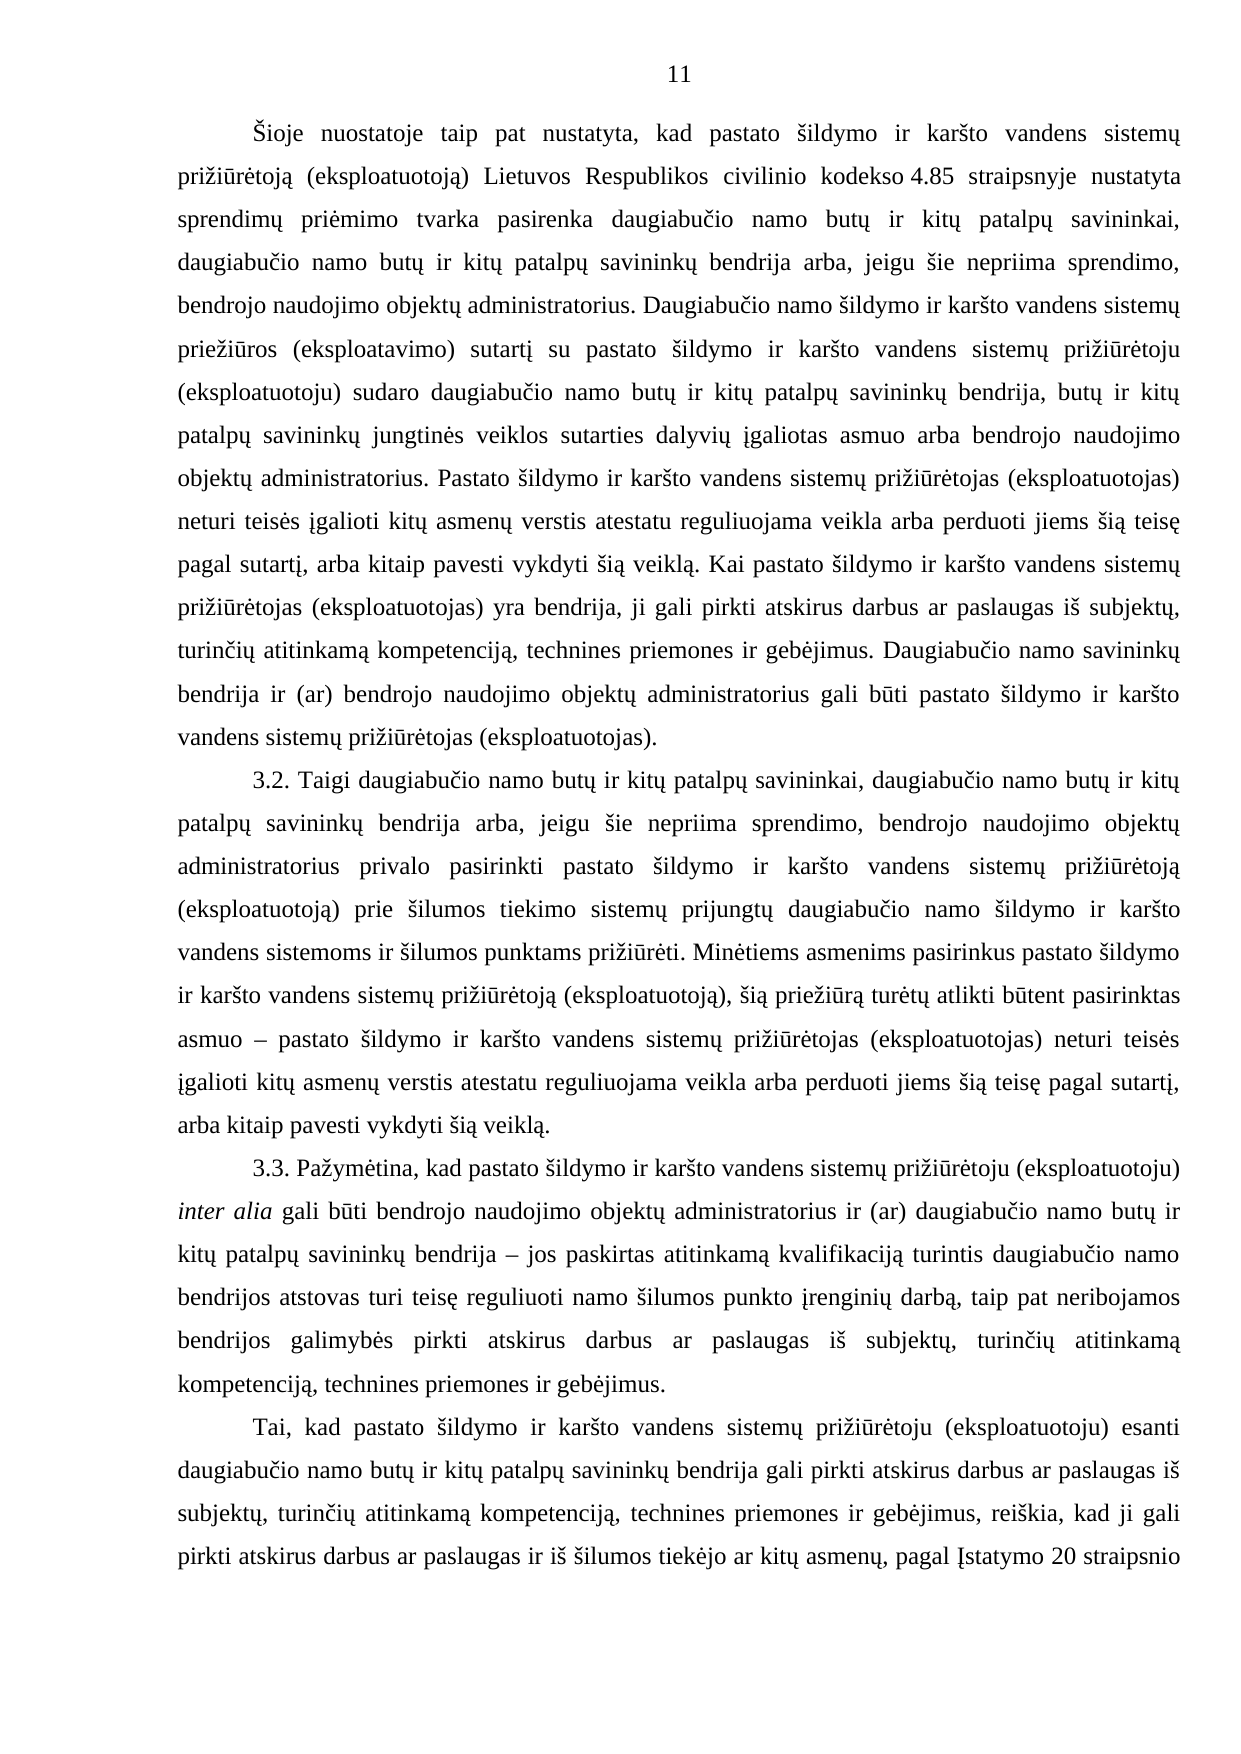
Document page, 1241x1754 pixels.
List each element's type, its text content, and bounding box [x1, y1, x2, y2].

text 3.3. Pažymėtina, kad pastato šildymo ir karšto vandens sistemų prižiūrėtoju (eksploatuotoju) inter alia gali būti bendrojo naudojimo objektų administratorius ir (ar) daugiabučio namo butų ir kitų patalpų savininkų bendrija – jos paskirtas atitinkamą kvalifikaciją turintis daugiabučio namo bendrijos atstovas turi teisę reguliuoti namo šilumos punkto įrenginių darbą, taip pat neribojamos bendrijos galimybės pirkti atskirus darbus ar paslaugas iš subjektų, turinčių atitinkamą kompetenciją, technines priemones ir gebėjimus. [177, 1153, 1181, 1397]
text 3.2. Taigi daugiabučio namo butų ir kitų patalpų savininkai, daugiabučio namo butų ir kitų patalpų savininkų bendrija arba, jeigu šie nepriima sprendimo, bendrojo naudojimo objektų administratorius privalo pasirinkti pastato šildymo ir karšto vandens sistemų prižiūrėtoją (eksploatuotoją) prie šilumos tiekimo sistemų prijungtų daugiabučio namo šildymo ir karšto vandens sistemoms ir šilumos punktams prižiūrėti. Minėtiems asmenims pasirinkus pastato šildymo ir karšto vandens sistemų prižiūrėtoją (eksploatuotoją), šią priežiūrą turėtų atlikti būtent pasirinktas asmuo – pastato šildymo ir karšto vandens sistemų prižiūrėtojas (eksploatuotojas) neturi teisės įgalioti kitų asmenų verstis atestatu reguliuojama veikla arba perduoti jiems šią teisę pagal sutartį, arba kitaip pavesti vykdyti šią veiklą. [177, 765, 1181, 1139]
text Šioje nuostatoje taip pat nustatyta, kad pastato šildymo ir karšto vandens sistemų prižiūrėtoją (eksploatuotoją) Lietuvos Respublikos civilinio kodekso 4.85 straipsnyje nustatyta sprendimų priėmimo tvarka pasirenka daugiabučio namo butų ir kitų patalpų savininkai, daugiabučio namo butų ir kitų patalpų savininkų bendrija arba, jeigu šie nepriima sprendimo, bendrojo naudojimo objektų administratorius. Daugiabučio namo šildymo ir karšto vandens sistemų priežiūros (eksploatavimo) sutartį su pastato šildymo ir karšto vandens sistemų prižiūrėtoju (eksploatuotoju) sudaro daugiabučio namo butų ir kitų patalpų savininkų bendrija, butų ir kitų patalpų savininkų jungtinės veiklos sutarties dalyvių įgaliotas asmuo arba bendrojo naudojimo objektų administratorius. Pastato šildymo ir karšto vandens sistemų prižiūrėtojas (eksploatuotojas) neturi teisės įgalioti kitų asmenų verstis atestatu reguliuojama veikla arba perduoti jiems šią teisę pagal sutartį, arba kitaip pavesti vykdyti šią veiklą. Kai pastato šildymo ir karšto vandens sistemų prižiūrėtojas (eksploatuotojas) yra bendrija, ji gali pirkti atskirus darbus ar paslaugas iš subjektų, turinčių atitinkamą kompetenciją, technines priemones ir gebėjimus. Daugiabučio namo savininkų bendrija ir (ar) bendrojo naudojimo objektų administratorius gali būti pastato šildymo ir karšto vandens sistemų prižiūrėtojas (eksploatuotojas). [177, 118, 1181, 751]
text Tai, kad pastato šildymo ir karšto vandens sistemų prižiūrėtoju (eksploatuotoju) esanti daugiabučio namo butų ir kitų patalpų savininkų bendrija gali pirkti atskirus darbus ar paslaugas iš subjektų, turinčių atitinkamą kompetenciją, technines priemones ir gebėjimus, reiškia, kad ji gali pirkti atskirus darbus ar paslaugas ir iš šilumos tiekėjo ar kitų asmenų, pagal Įstatymo 20 straipsnio [177, 1412, 1181, 1570]
